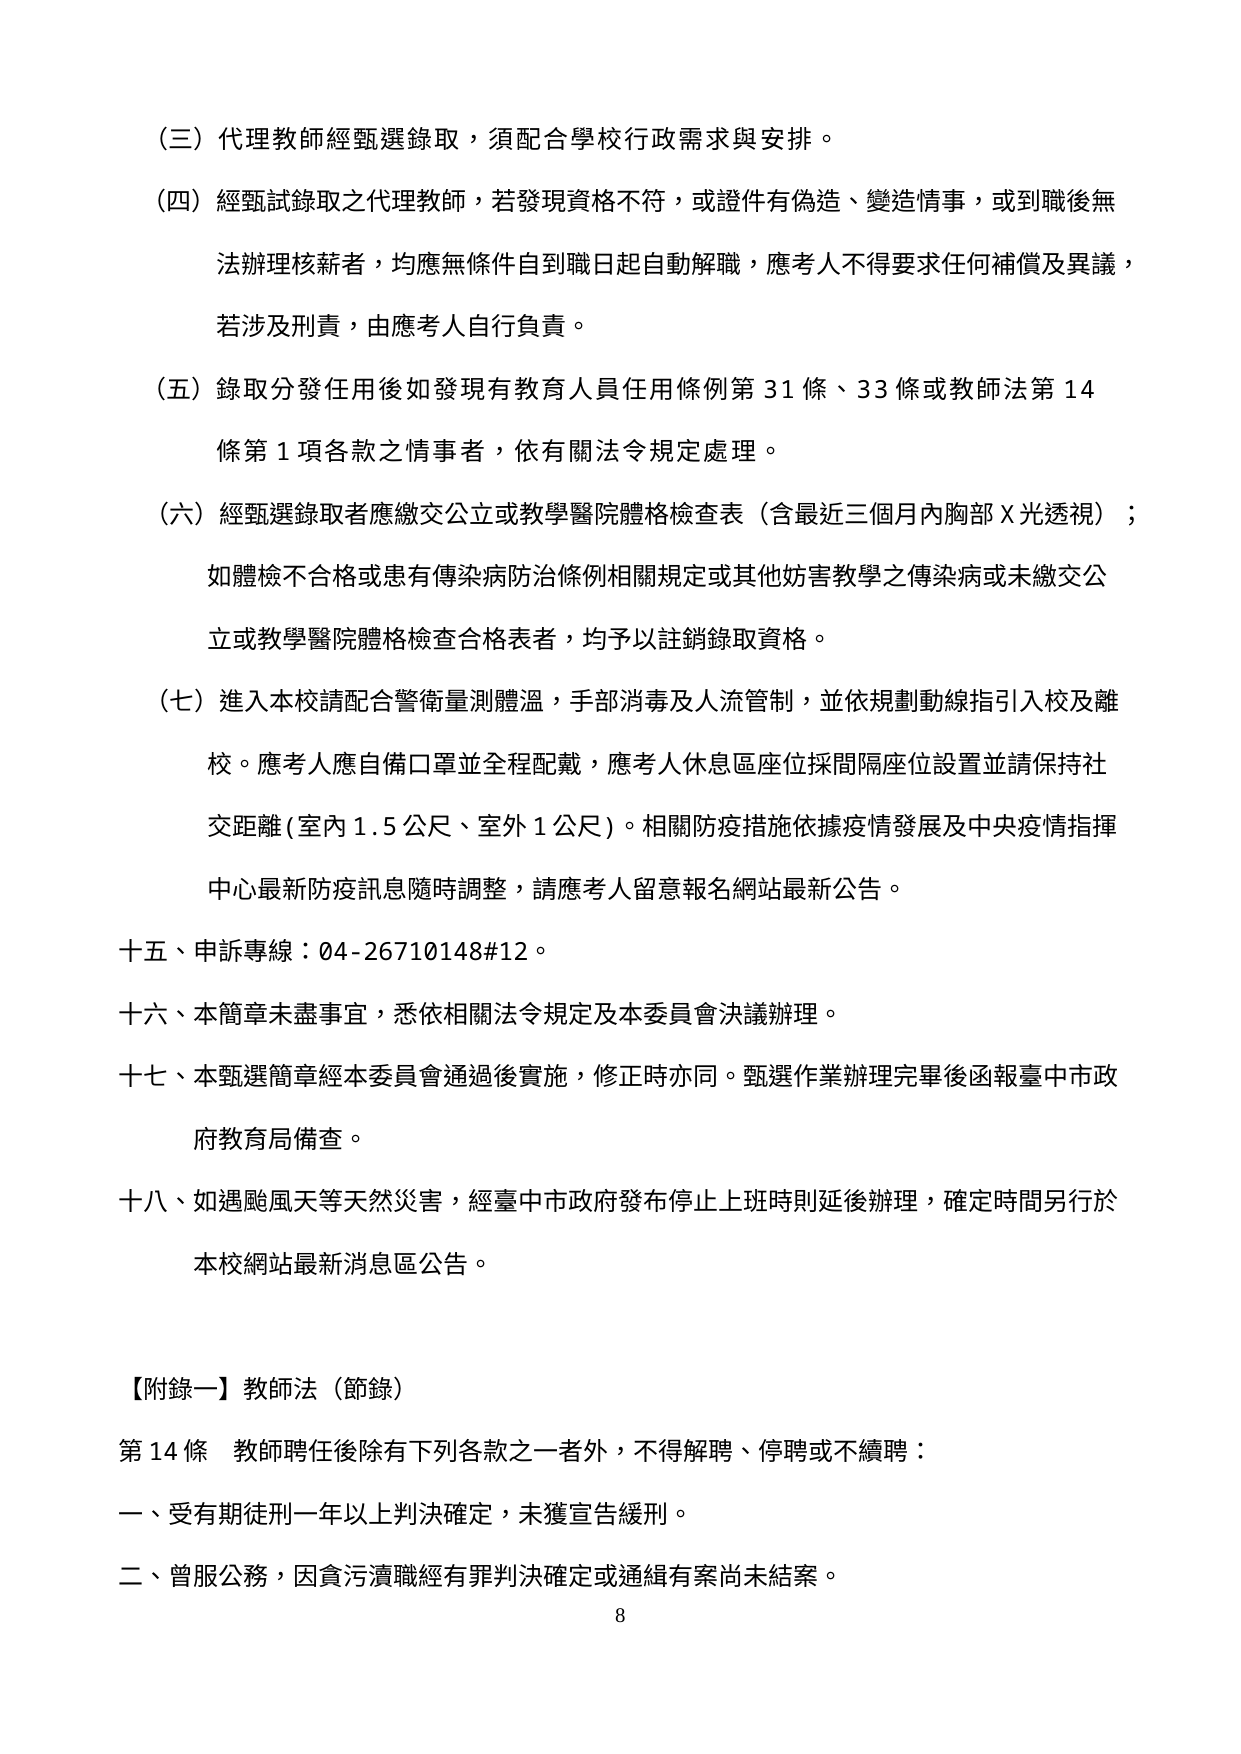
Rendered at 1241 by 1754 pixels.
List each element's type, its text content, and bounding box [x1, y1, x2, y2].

text （六）經甄選錄取者應繳交公立或教學醫院體格檢查表（含最近三個月內胸部X光透視）；如體檢不合格或患有傳染病防治條例相關規定或其他妨害教學之傳染病或未繳交公立或教學醫院體格檢查合格表者，均予以註銷錄取資格。 [144, 471, 1122, 658]
text 十七、本甄選簡章經本委員會通過後實施，修正時亦同。甄選作業辦理完畢後函報臺中市政府教育局備查。 [118, 1033, 1122, 1158]
text 十五、申訴專線：04-26710148#12。 [118, 908, 1122, 971]
text （七）進入本校請配合警衛量測體溫，手部消毒及人流管制，並依規劃動線指引入校及離校。應考人應自備口罩並全程配戴，應考人休息區座位採間隔座位設置並請保持社交距離(室內1.5公尺、室外1公尺)。相關防疫措施依據疫情發展及中央疫情指揮中心最新防疫訊息隨時調整，請應考人留意報名網站最新公告。 [144, 658, 1122, 908]
text 一、受有期徒刑一年以上判決確定，未獲宣告緩刑。 [118, 1471, 1122, 1533]
text （五）錄取分發任用後如發現有教育人員任用條例第31條、33條或教師法第14條第1項各款之情事者，依有關法令規定處理。 [141, 346, 1122, 471]
text 十八、如遇颱風天等天然災害，經臺中市政府發布停止上班時則延後辦理，確定時間另行於本校網站最新消息區公告。 [118, 1158, 1122, 1283]
text 第14條 教師聘任後除有下列各款之一者外，不得解聘、停聘或不續聘： [118, 1408, 1122, 1471]
text 十六、本簡章未盡事宜，悉依相關法令規定及本委員會決議辦理。 [118, 971, 1122, 1033]
text （四）經甄試錄取之代理教師，若發現資格不符，或證件有偽造、變造情事，或到職後無法辦理核薪者，均應無條件自到職日起自動解職，應考人不得要求任何補償及異議，若涉及刑責，由應考人自行負責。 [141, 158, 1122, 346]
text 二、曾服公務，因貪污瀆職經有罪判決確定或通緝有案尚未結案。 [118, 1533, 1122, 1596]
text 【附錄一】教師法（節錄） [118, 1346, 1122, 1408]
text （三）代理教師經甄選錄取，須配合學校行政需求與安排。 [118, 96, 1122, 158]
